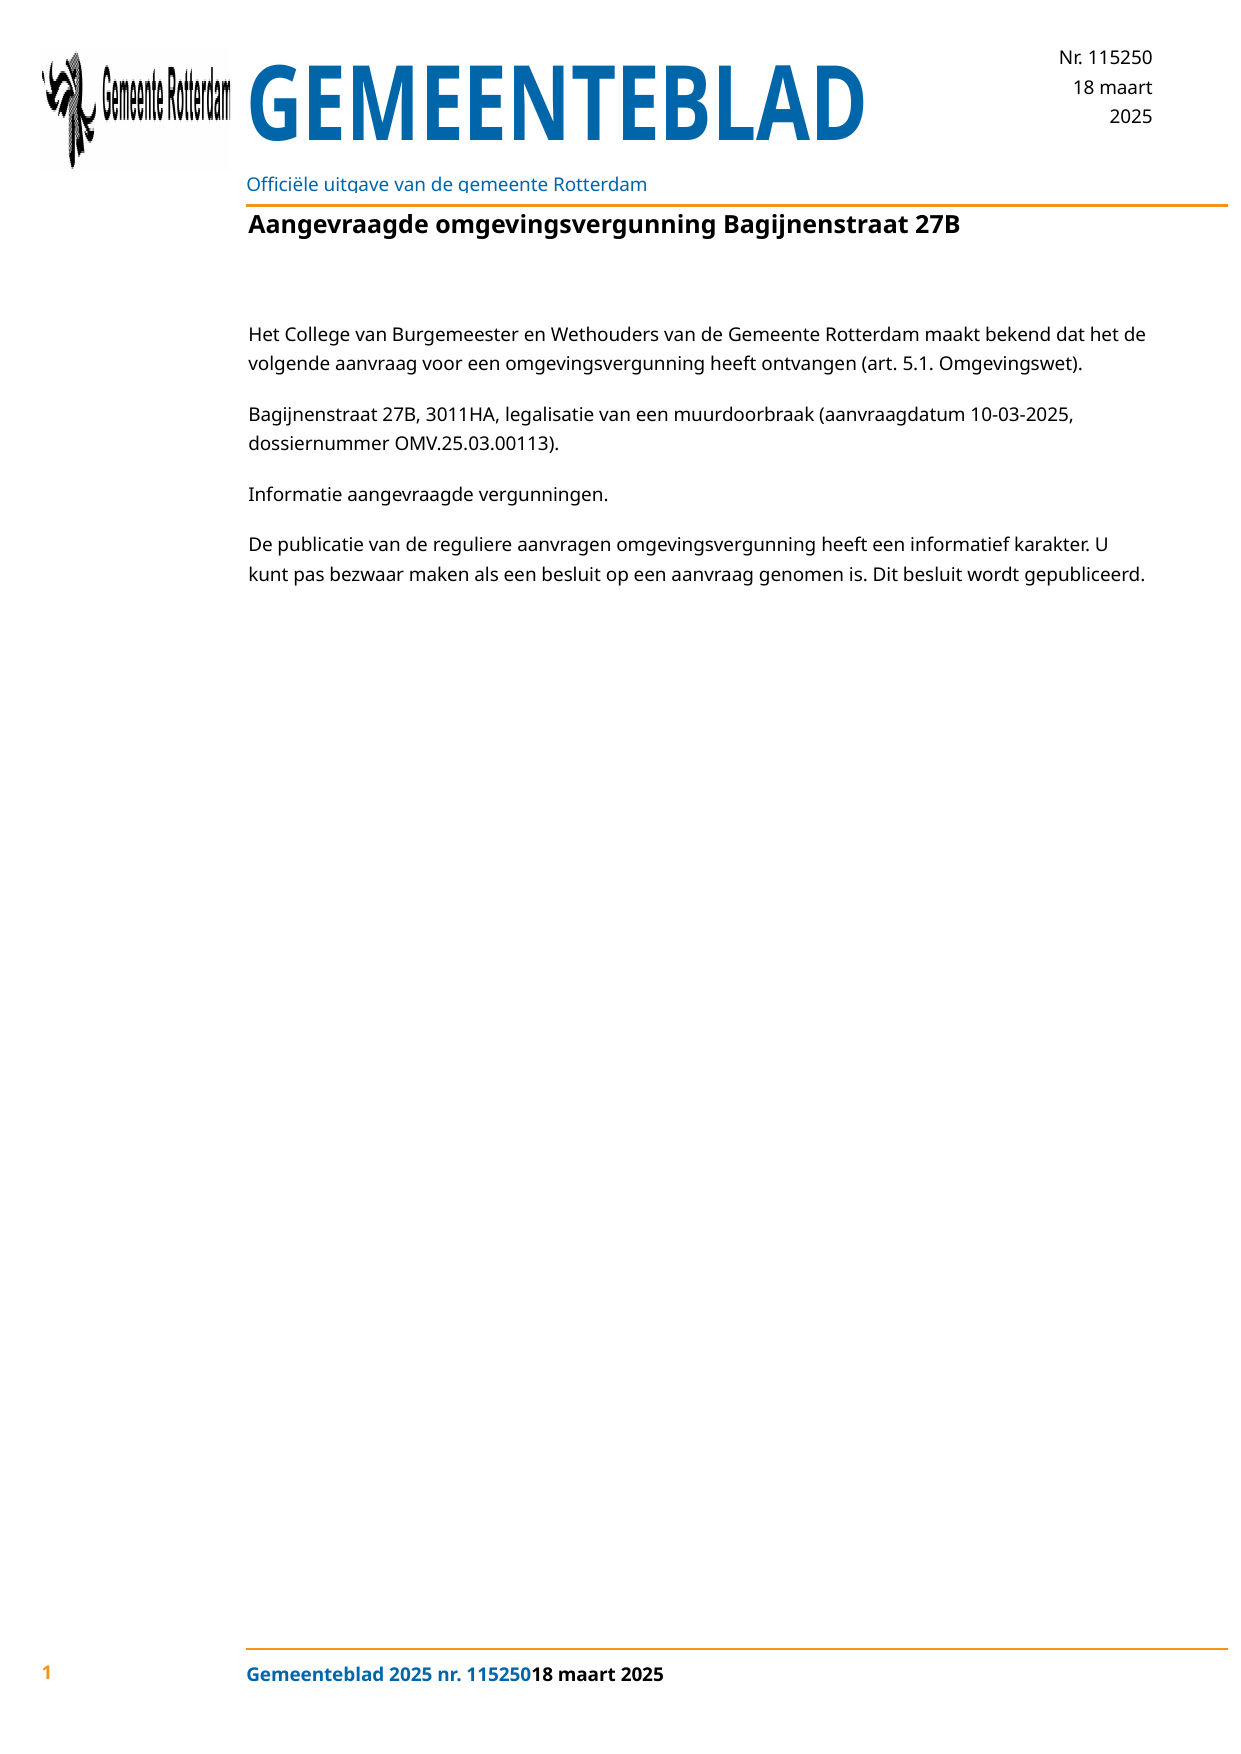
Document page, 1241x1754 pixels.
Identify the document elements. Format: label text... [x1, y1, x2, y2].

text De publicatie van de reguliere aanvragen omgevingsvergunning heeft een informatief karakter. U kunt pas bezwaar maken als een besluit op een aanvraag genomen is. Dit besluit wordt gepubliceerd. [248, 531, 1152, 586]
text Informatie aangevraagde vergunningen. [248, 481, 1152, 506]
text Het College van Burgemeester en Wethouders van de Gemeente Rotterdam maakt bekend dat het de volgende aanvraag voor een omgevingsvergunning heeft ontvangen (art. 5.1. Omgevingswet). [248, 321, 1152, 376]
text Aangevraagde omgevingsvergunning Bagijnenstraat 27B [248, 207, 1152, 241]
text Bagijnenstraat 27B, 3011HA, legalisatie van een muurdoorbraak (aanvraagdatum 10-03-2025, dossiernummer OMV.25.03.00113). [248, 401, 1152, 456]
picture [41, 47, 231, 172]
